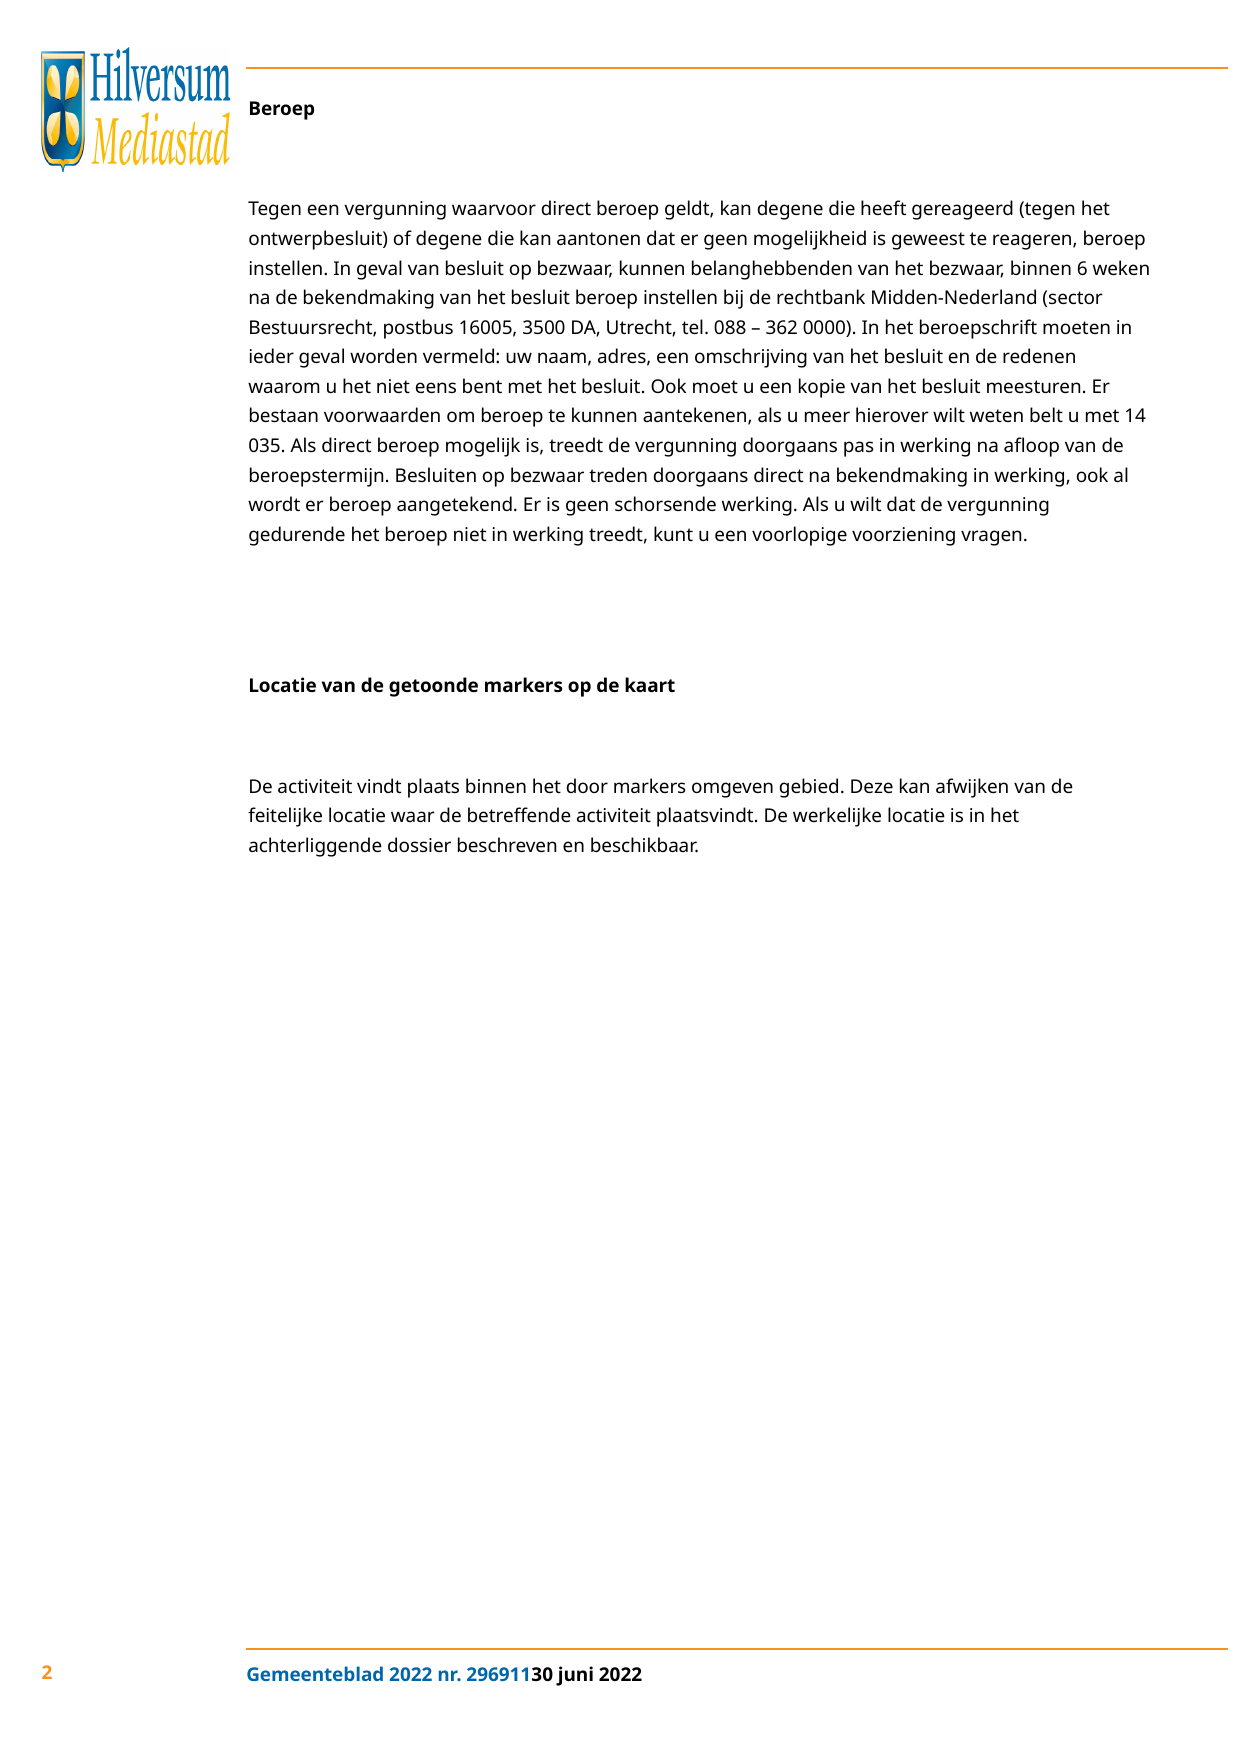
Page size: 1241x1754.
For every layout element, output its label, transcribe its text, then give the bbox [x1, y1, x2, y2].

text Locatie van de getoonde markers op de kaart [248, 672, 1152, 698]
text Tegen een vergunning waarvoor direct beroep geldt, kan degene die heeft gereageerd (tegen het ontwerpbesluit) of degene die kan aantonen dat er geen mogelijkheid is geweest te reageren, beroep instellen. In geval van besluit op bezwaar, kunnen belanghebbenden van het bezwaar, binnen 6 weken na de bekendmaking van het besluit beroep instellen bij de rechtbank Midden-Nederland (sector Bestuursrecht, postbus 16005, 3500 DA, Utrecht, tel. 088 – 362 0000). In het beroepschrift moeten in ieder geval worden vermeld: uw naam, adres, een omschrijving van het besluit en de redenen waarom u het niet eens bent met het besluit. Ook moet u een kopie van het besluit meesturen. Er bestaan voorwaarden om beroep te kunnen aantekenen, als u meer hierover wilt weten belt u met 14 035. Als direct beroep mogelijk is, treedt de vergunning doorgaans pas in werking na afloop van de beroepstermijn. Besluiten op bezwaar treden doorgaans direct na bekendmaking in werking, ook al wordt er beroep aangetekend. Er is geen schorsende werking. Als u wilt dat de vergunning gedurende het beroep niet in werking treedt, kunt u een voorlopige voorziening vragen. [248, 196, 1152, 547]
text Beroep [248, 95, 1152, 121]
picture [41, 47, 231, 172]
text De activiteit vindt plaats binnen het door markers omgeven gebied. Deze kan afwijken van de feitelijke locatie waar de betreffende activiteit plaatsvindt. De werkelijke locatie is in het achterliggende dossier beschreven en beschikbaar. [248, 773, 1152, 858]
